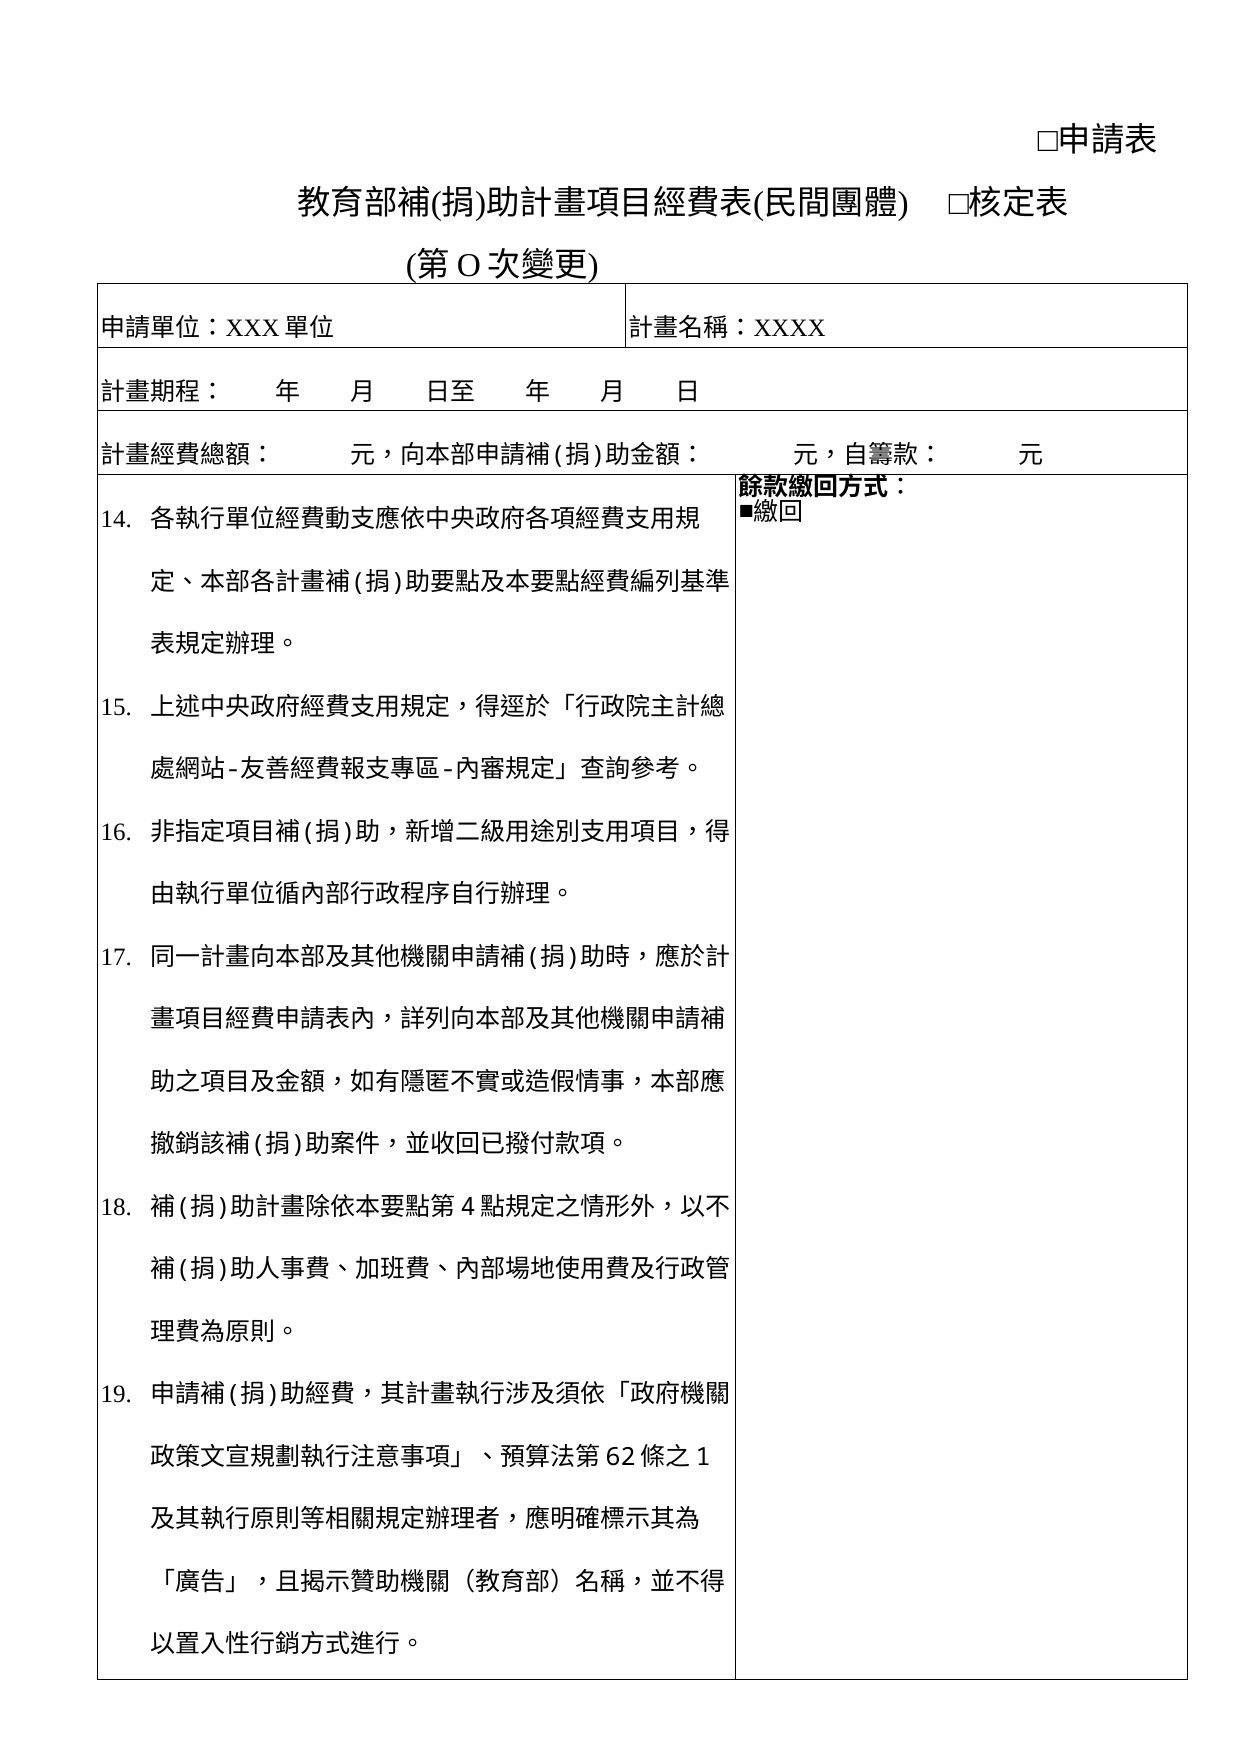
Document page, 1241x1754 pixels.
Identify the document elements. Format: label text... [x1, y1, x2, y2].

table_cell 計畫經費總額： 元，向本部申請補(捐)助金額： 元，自籌款： 元 [98, 411, 1187, 474]
table_cell [154, 221, 247, 283]
table_cell 計畫名稱：XXXX [626, 284, 1187, 347]
table_header [396, 96, 521, 158]
table_header [248, 96, 269, 158]
table_header [154, 96, 247, 158]
table_header [98, 96, 154, 158]
table_cell (第O次變更) [269, 221, 1188, 283]
table_cell [248, 158, 269, 221]
table_cell [248, 221, 269, 283]
table_cell [98, 158, 154, 221]
table_cell 申請單位：XXX單位 [98, 284, 625, 347]
table_header [521, 96, 727, 158]
table_cell [98, 221, 154, 283]
table_cell 餘款繳回方式： ■繳回 [736, 475, 1187, 1679]
table_cell 備註： 非屬政府機關(構)、公私立學校、特種基金及行政法人之民間團體適用。 各執行單位經費動支應依中央政府各項經費支用規定、本部各計畫補(捐)助要點及本要點經費編列基準表規定辦理。 上述中央政府經費支用規定，得逕於「行政院主計總處網站-友善經費報支專區-內審規定」查詢參考。 非指定項目補(捐)助，新增二級用途別支用項目，得由執行單位循內部行政程序自行辦理。 同一計畫向本部及其他機關申請補(捐)助時，應於計畫項目經費申請表內，詳列向本部及其他機關申請補助之項目及金額，如有隱匿不實或造假情事，本部應撤銷該補(捐)助案件，並收回已撥付款項。 補(捐)助計畫除依本要點第4點規定之情形外，以不補(捐)助人事費、加班費、內部場地使用費及行政管理費為原則。 申請補(捐)助經費，其計畫執行涉及須依「政府機關政策文宣規劃執行注意事項」、預算法第62條之1及其執行原則等相關規定辦理者，應明確標示其為「廣告」，且揭示贊助機關（教育部）名稱，並不得以置入性行銷方式進行。 [98, 475, 735, 1679]
table_header □申請表 [728, 96, 1188, 158]
table_cell [154, 158, 247, 221]
table_cell 計畫期程： 年 月 日至 年 月 日 [98, 348, 1187, 410]
table_header [269, 96, 396, 158]
table_cell 教育部補(捐)助計畫項目經費表(民間團體) □核定表 [269, 158, 1188, 221]
